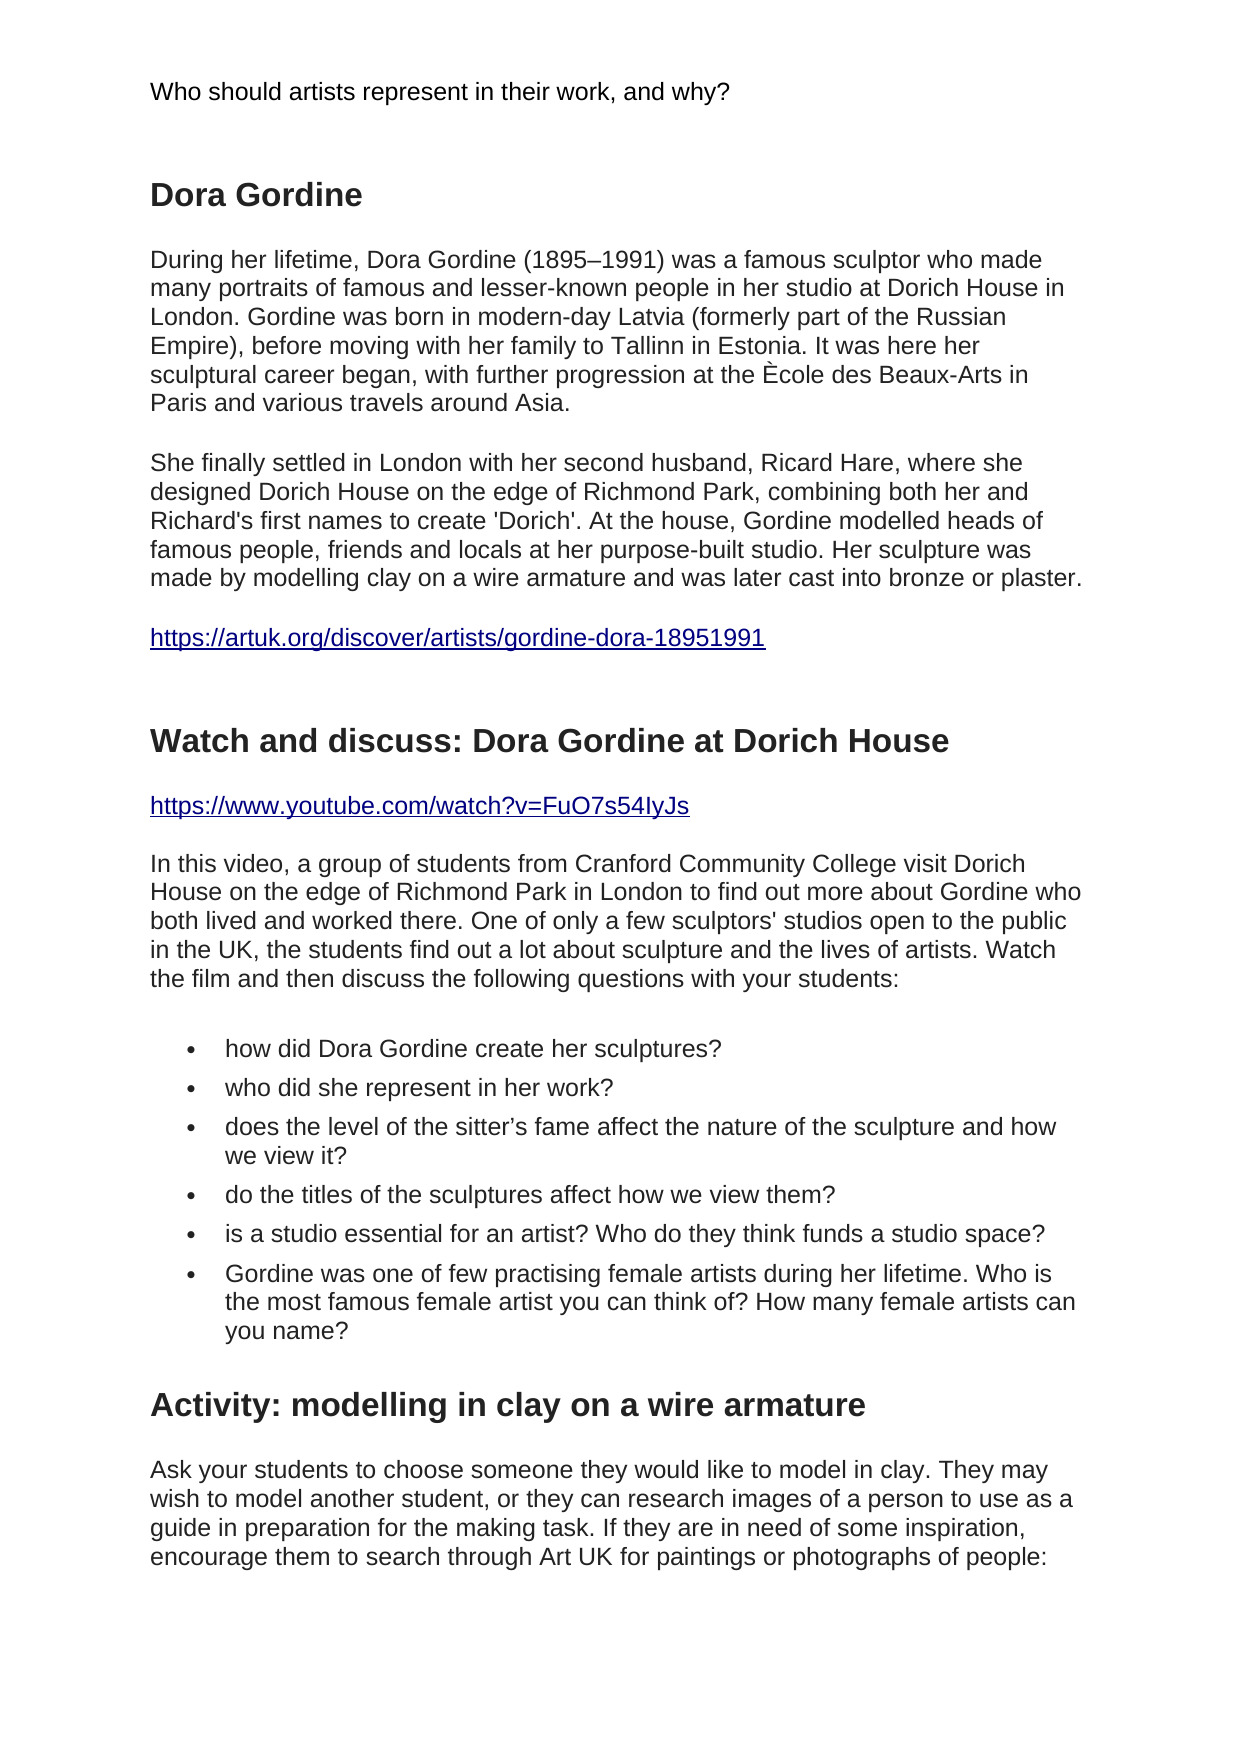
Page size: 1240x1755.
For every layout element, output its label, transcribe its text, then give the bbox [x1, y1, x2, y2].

subtitle Dora Gordine [150, 175, 1089, 213]
list do the titles of the sculptures affect how we view them? [187, 1180, 1089, 1209]
text https://artuk.org/discover/artists/gordine-dora-18951991 [150, 623, 1089, 652]
list is a studio essential for an artist? Who do they think funds a studio space? [187, 1219, 1089, 1248]
subtitle Activity: modelling in clay on a wire armature [150, 1386, 1089, 1424]
text Ask your students to choose someone they would like to model in clay. They may wish to model another student, or they can research images of a person to use as a guide in preparation for the making task. If they are in need of some inspiration, encourage them to search through Art UK for paintings or photographs of people: [150, 1455, 1089, 1570]
text https://www.youtube.com/watch?v=FuO7s54IyJs [150, 791, 1089, 820]
text During her lifetime, Dora Gordine (1895–1991) was a famous sculptor who made many portraits of famous and lesser-known people in her studio at Dorich House in London. Gordine was born in modern-day Latvia (formerly part of the Russian Empire), before moving with her family to Tallinn in Estonia. It was here her sculptural career began, with further progression at the Ècole des Beaux-Arts in Paris and various travels around Asia. [150, 244, 1089, 417]
text Who should artists represent in their work, and why? [150, 77, 1089, 106]
list how did Dora Gordine create her sculptures? [187, 1034, 1089, 1063]
list does the level of the sitter’s fame affect the nature of the sculpture and how we view it? [187, 1112, 1089, 1170]
subtitle Watch and discuss: Dora Gordine at Dorich House [150, 721, 1089, 760]
text She finally settled in London with her second husband, Ricard Hare, where she designed Dorich House on the edge of Richmond Park, combining both her and Richard's first names to create 'Dorich'. At the house, Gordine modelled heads of famous people, friends and locals at her purpose-built studio. Her sculpture was made by modelling clay on a wire armature and was later cast into bronze or plaster. [150, 448, 1089, 592]
list Gordine was one of few practising female artists during her lifetime. Who is the most famous female artist you can think of? How many female artists can you name? [187, 1259, 1089, 1345]
text In this video, a group of students from Cranford Community College visit Dorich House on the edge of Richmond Park in London to find out more about Gordine who both lived and worked there. One of only a few sculptors' studios open to the public in the UK, the students find out a lot about sculpture and the lives of artists. Watch the film and then discuss the following questions with your students: [150, 849, 1089, 992]
list who did she represent in her work? [187, 1073, 1089, 1102]
